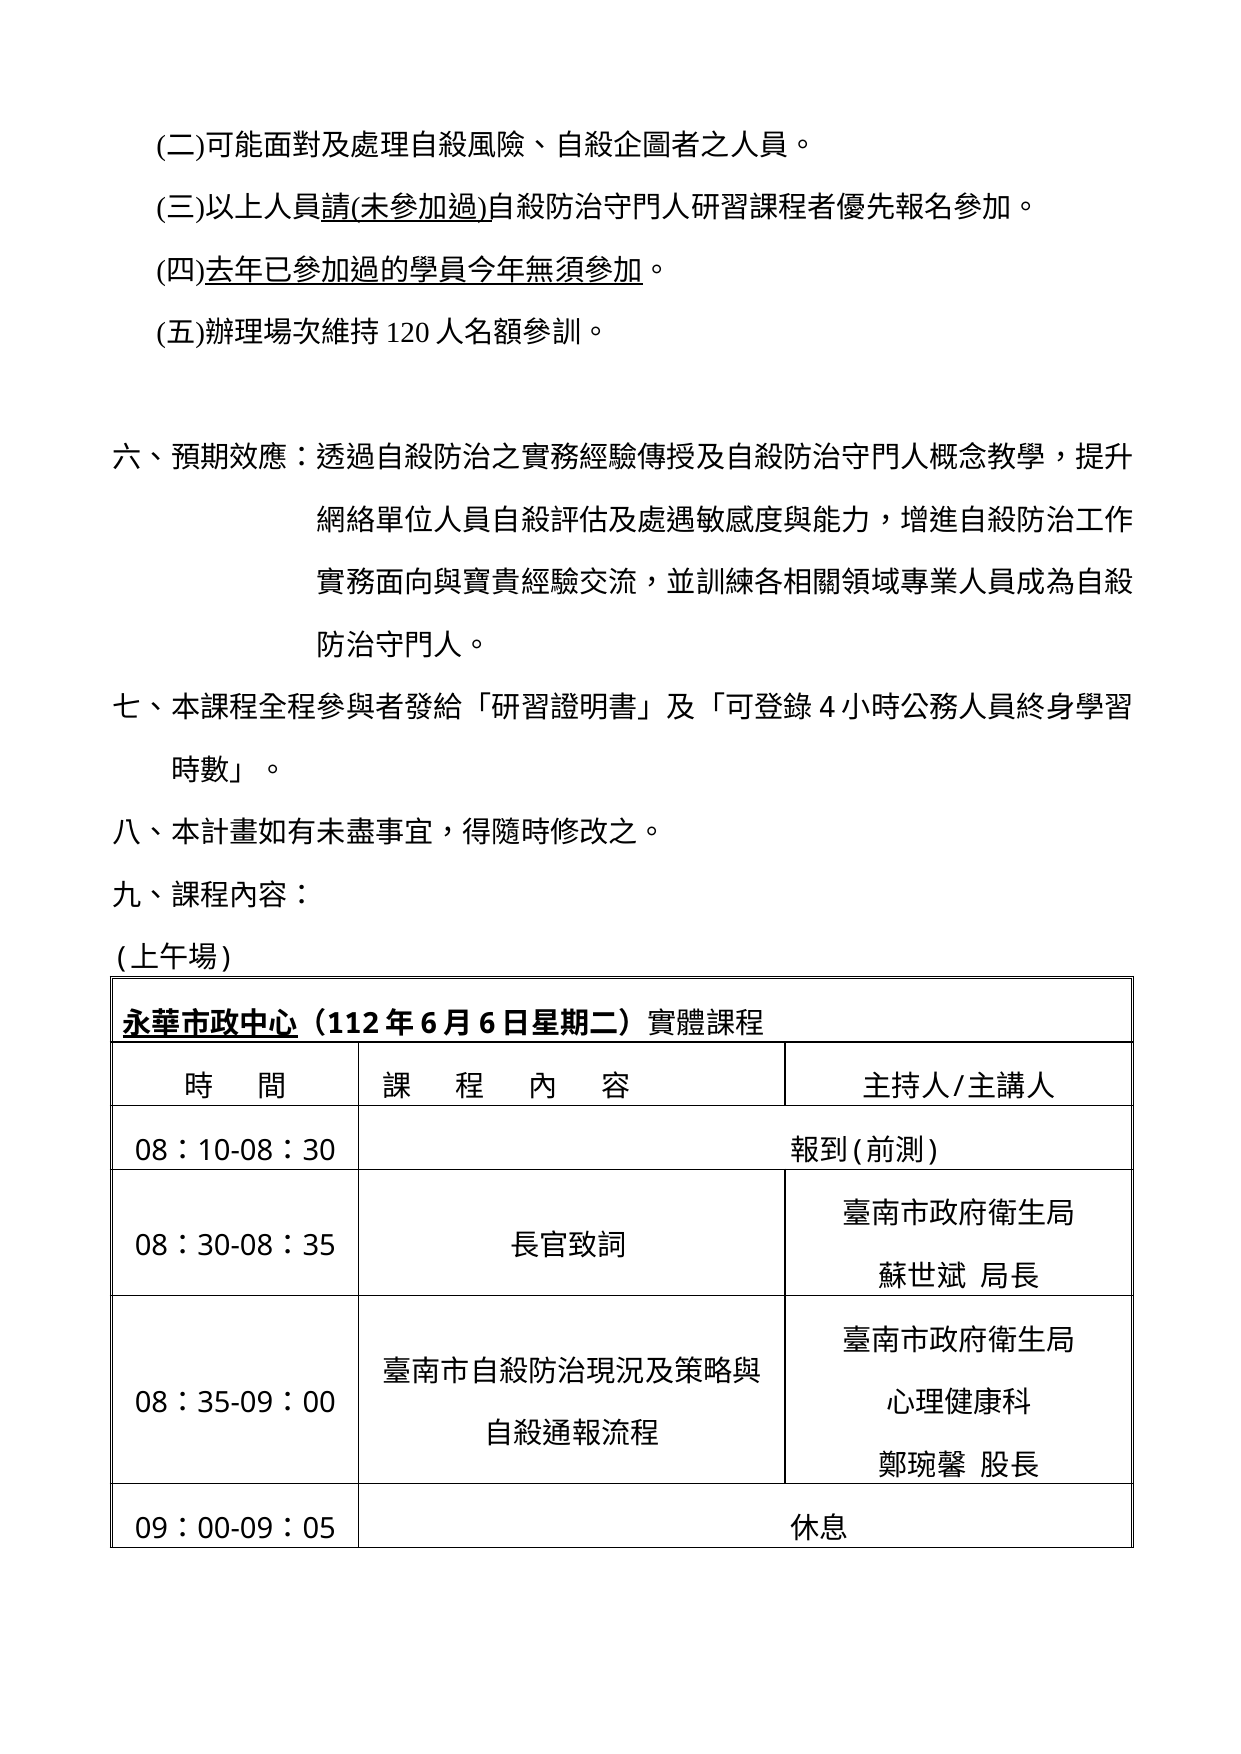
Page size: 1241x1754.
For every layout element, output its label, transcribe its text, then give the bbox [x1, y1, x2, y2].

table_cell 休息 [359, 1484, 1131, 1547]
table_cell 臺南市自殺防治現況及策略與自殺通報流程 [359, 1296, 784, 1483]
table_cell 長官致詞 [359, 1170, 784, 1294]
table_cell 09：00-09：05 [113, 1484, 358, 1547]
text 六、預期效應：透過自殺防治之實務經驗傳授及自殺防治守門人概念教學，提升網絡單位人員自殺評估及處遇敏感度與能力，增進自殺防治工作實務面向與寶貴經驗交流，並訓練各相關領域專業人員成為自殺防治守門人。 [112, 413, 1144, 663]
table_cell 臺南市政府衛生局 心理健康科 鄭琬馨 股長 [786, 1296, 1131, 1483]
text 九、課程內容： [112, 851, 1144, 913]
table_header 永華市政中心（112年6月6日星期二）實體課程 [113, 979, 1131, 1041]
text (上午場) [112, 913, 1144, 976]
table_cell 臺南市政府衛生局 蘇世斌 局長 [786, 1170, 1131, 1294]
text (二)可能面對及處理自殺風險、自殺企圖者之人員。 [112, 101, 1144, 163]
table_cell 課 程 內 容 [359, 1043, 784, 1105]
text 時數」。 [112, 726, 1144, 788]
text (五)辦理場次維持120人名額參訓。 [112, 288, 1144, 351]
table_cell 08：30-08：35 [113, 1170, 358, 1294]
text (四)去年已參加過的學員今年無須參加。 [112, 226, 1144, 288]
text 八、本計畫如有未盡事宜，得隨時修改之。 [112, 788, 1144, 851]
table_cell 主持人/主講人 [786, 1043, 1131, 1105]
table_cell 08：10-08：30 [113, 1106, 358, 1168]
text (三)以上人員請(未參加過)自殺防治守門人研習課程者優先報名參加。 [112, 163, 1144, 226]
table_cell 時 間 [113, 1043, 358, 1105]
text 七、本課程全程參與者發給「研習證明書」及「可登錄4小時公務人員終身學習 [112, 663, 1144, 726]
table_cell 08：35-09：00 [113, 1296, 358, 1483]
table_cell 報到(前測) [359, 1106, 1131, 1168]
